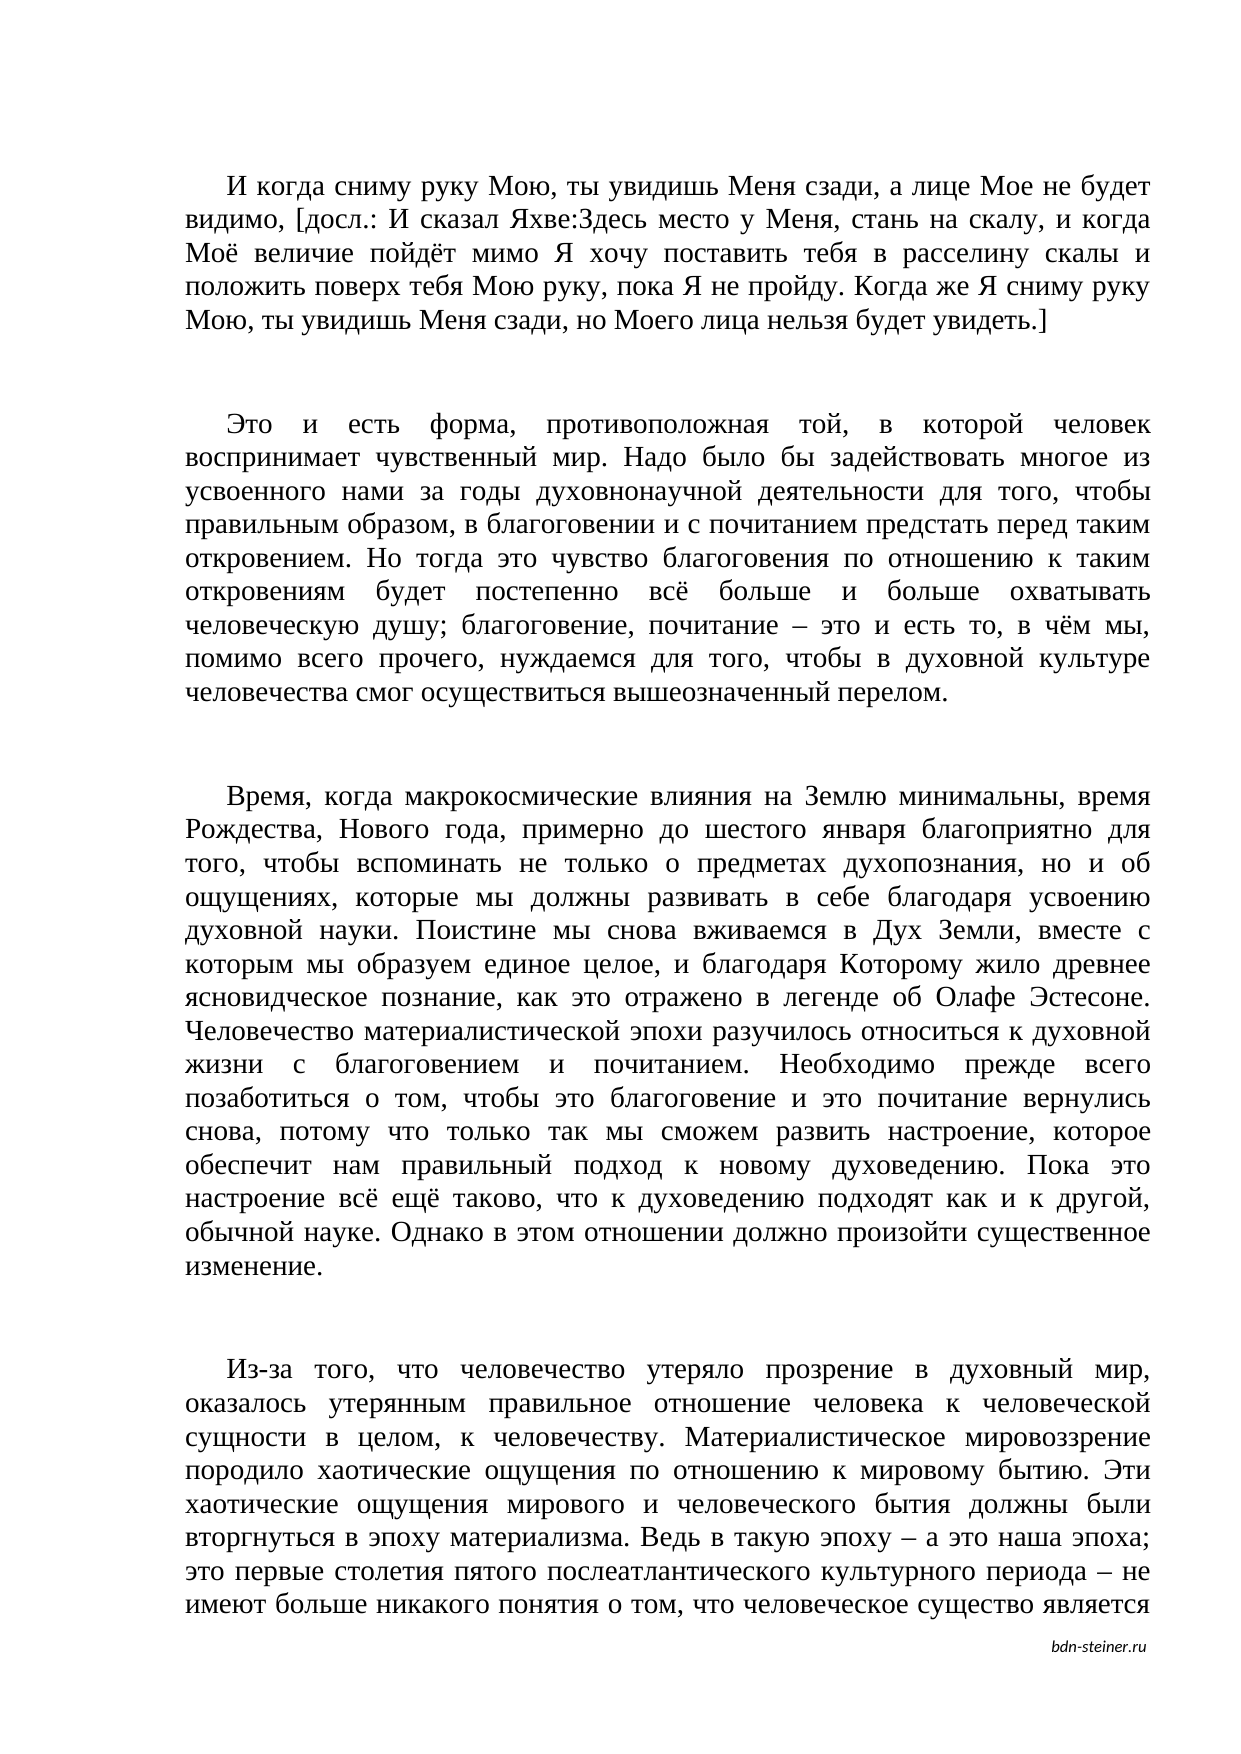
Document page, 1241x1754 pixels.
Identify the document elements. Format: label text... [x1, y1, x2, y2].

text Это и есть форма, противоположная той, в которой человек воспринимает чувственный мир. Надо было бы задействовать многое из усвоенного нами за годы духовнонаучной деятельности для того, чтобы правильным образом, в благоговении и с почитанием предстать перед таким откровением. Но тогда это чувство благоговения по отношению к таким откровениям будет постепенно всё больше и больше охватывать человеческую душу; благоговение, почитание – это и есть то, в чём мы, помимо всего прочего, нуждаемся для того, чтобы в духовной культуре человечества смог осуществиться вышеозначенный перелом. [185, 406, 1152, 708]
text И когда сниму руку Мою, ты увидишь Меня сзади, а лице Мое не будет видимо, [досл.: И сказал Яхве:Здесь место у Меня, стань на скалу, и когда Моё величие пойдёт мимо Я хочу поставить тебя в расселину скалы и положить поверх тебя Мою руку, пока Я не пройду. Когда же Я сниму руку Мою, ты увидишь Меня сзади, но Моего лица нельзя будет увидеть.] [185, 168, 1152, 335]
text Время, когда макрокосмические влияния на Землю минимальны, время Рождества, Нового года, примерно до шестого января благоприятно для того, чтобы вспоминать не только о предметах духопознания, но и об ощущениях, которые мы должны развивать в себе благодаря усвоению духовной науки. Поистине мы снова вживаемся в Дух Земли, вместе с которым мы образуем единое целое, и благодаря Которому жило древнее ясновидческое познание, как это отражено в легенде об Олафе Эстесоне. Человечество материалистической эпохи разучилось относиться к духовной жизни с благоговением и почитанием. Необходимо прежде всего позаботиться о том, чтобы это благоговение и это почитание вернулись снова, потому что только так мы сможем развить настроение, которое обеспечит нам правильный подход к новому духоведению. Пока это настроение всё ещё таково, что к духоведению подходят как и к другой, обычной науке. Однако в этом отношении должно произойти существенное изменение. [185, 778, 1152, 1281]
text Из-за того, что человечество утеряло прозрение в духовный мир, оказалось утерянным правильное отношение человека к человеческой сущности в целом, к человечеству. Материалистическое мировоззрение породило хаотические ощущения по отношению к мировому бытию. Эти хаотические ощущения мирового и человеческого бытия должны были вторгнуться в эпоху материализма. Ведь в такую эпоху – а это наша эпоха; это первые столетия пятого послеатлантического культурного периода – не имеют больше никакого понятия о том, что человеческое существо является [185, 1352, 1152, 1620]
